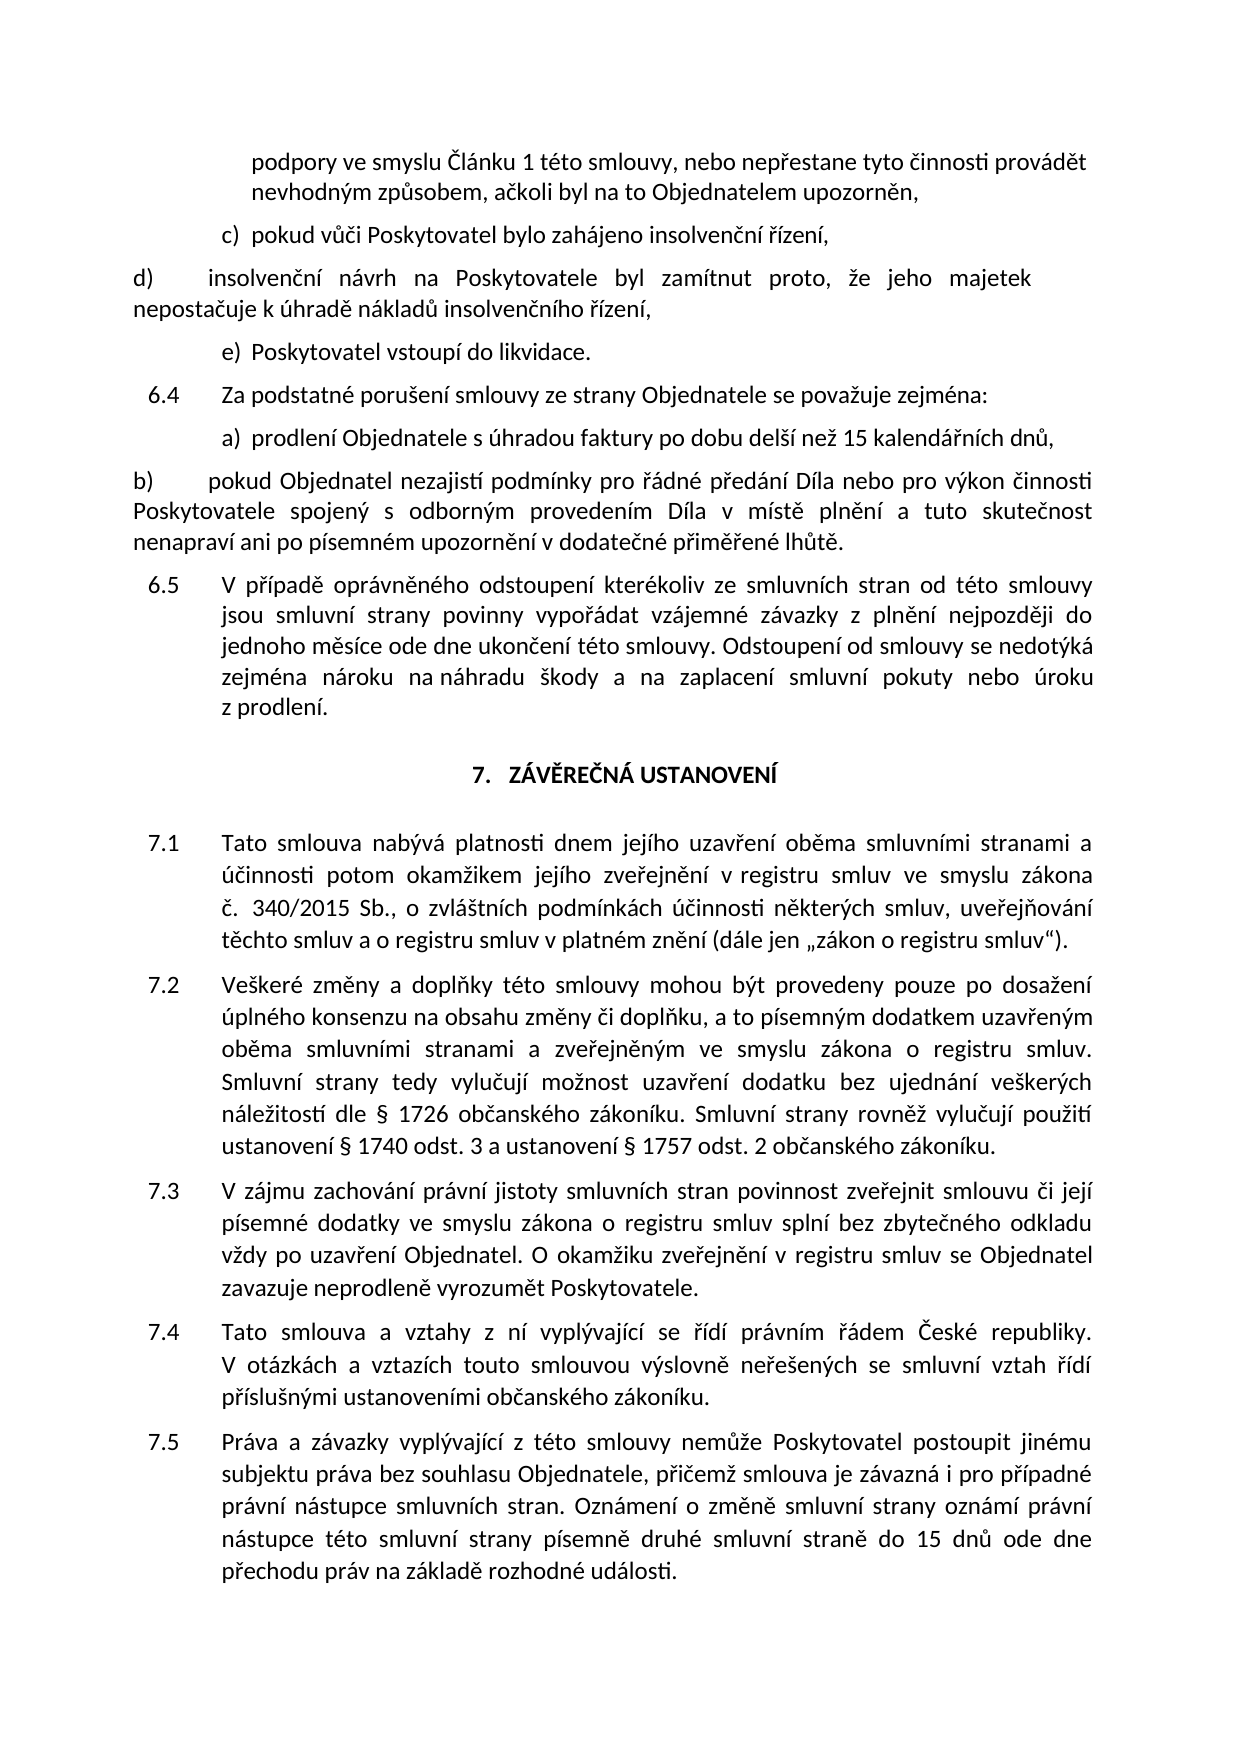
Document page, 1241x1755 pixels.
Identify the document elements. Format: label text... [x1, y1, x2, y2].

text podpory ve smyslu Článku 1 této smlouvy, nebo nepřestane tyto činnosti provádět nevhodným způsobem, ačkoli byl na to Objednatelem upozorněn, [251, 146, 1123, 207]
list Za podstatné porušení smlouvy ze strany Objednatele se považuje zejména: [148, 379, 1123, 409]
list insolvenční návrh na Poskytovatele byl zamítnut proto, že jeho majetek nepostačuje k úhradě nákladů insolvenčního řízení, [133, 262, 1093, 323]
list Tato smlouva a vztahy z ní vyplývající se řídí právním řádem České republiky. V otázkách a vztazích touto smlouvou výslovně neřešených se smluvní vztah řídí příslušnými ustanoveními občanského zákoníku. [148, 1316, 1093, 1412]
list V případě oprávněného odstoupení kterékoliv ze smluvních stran od této smlouvy jsou smluvní strany povinny vypořádat vzájemné závazky z plnění nejpozději do jednoho měsíce ode dne ukončení této smlouvy. Odstoupení od smlouvy se nedotýká zejména nároku na náhradu škody a na zaplacení smluvní pokuty nebo úroku z prodlení. [148, 569, 1093, 722]
list ZÁVĚREČNÁ USTANOVENÍ [472, 759, 1123, 790]
list Práva a závazky vyplývající z této smlouvy nemůže Poskytovatel postoupit jinému subjektu práva bez souhlasu Objednatele, přičemž smlouva je závazná i pro případné právní nástupce smluvních stran. Oznámení o změně smluvní strany oznámí právní nástupce této smluvní strany písemně druhé smluvní straně do 15 dnů ode dne přechodu práv na základě rozhodné události. [148, 1426, 1093, 1586]
list pokud Objednatel nezajistí podmínky pro řádné předání Díla nebo pro výkon činnosti Poskytovatele spojený s odborným provedením Díla v místě plnění a tuto skutečnost nenapraví ani po písemném upozornění v dodatečné přiměřené lhůtě. [133, 465, 1093, 556]
list prodlení Objednatele s úhradou faktury po dobu delší než 15 kalendářních dnů, [221, 422, 1123, 452]
list pokud vůči Poskytovatel bylo zahájeno insolvenční řízení, [221, 219, 1123, 250]
list V zájmu zachování právní jistoty smluvních stran povinnost zveřejnit smlouvu či její písemné dodatky ve smyslu zákona o registru smluv splní bez zbytečného odkladu vždy po uzavření Objednatel. O okamžiku zveřejnění v registru smluv se Objednatel zavazuje neprodleně vyrozumět Poskytovatele. [148, 1175, 1093, 1302]
list Veškeré změny a doplňky této smlouvy mohou být provedeny pouze po dosažení úplného konsenzu na obsahu změny či doplňku, a to písemným dodatkem uzavřeným oběma smluvními stranami a zveřejněným ve smyslu zákona o registru smluv. Smluvní strany tedy vylučují možnost uzavření dodatku bez ujednání veškerých náležitostí dle § 1726 občanského zákoníku. Smluvní strany rovněž vylučují použití ustanovení § 1740 odst. 3 a ustanovení § 1757 odst. 2 občanského zákoníku. [148, 969, 1093, 1161]
list Poskytovatel vstoupí do likvidace. [221, 336, 1123, 366]
list Tato smlouva nabývá platnosti dnem jejího uzavření oběma smluvními stranami a účinnosti potom okamžikem jejího zveřejnění v registru smluv ve smyslu zákona č. 340/2015 Sb., o zvláštních podmínkách účinnosti některých smluv, uveřejňování těchto smluv a o registru smluv v platném znění (dále jen „zákon o registru smluv“). [148, 827, 1093, 954]
